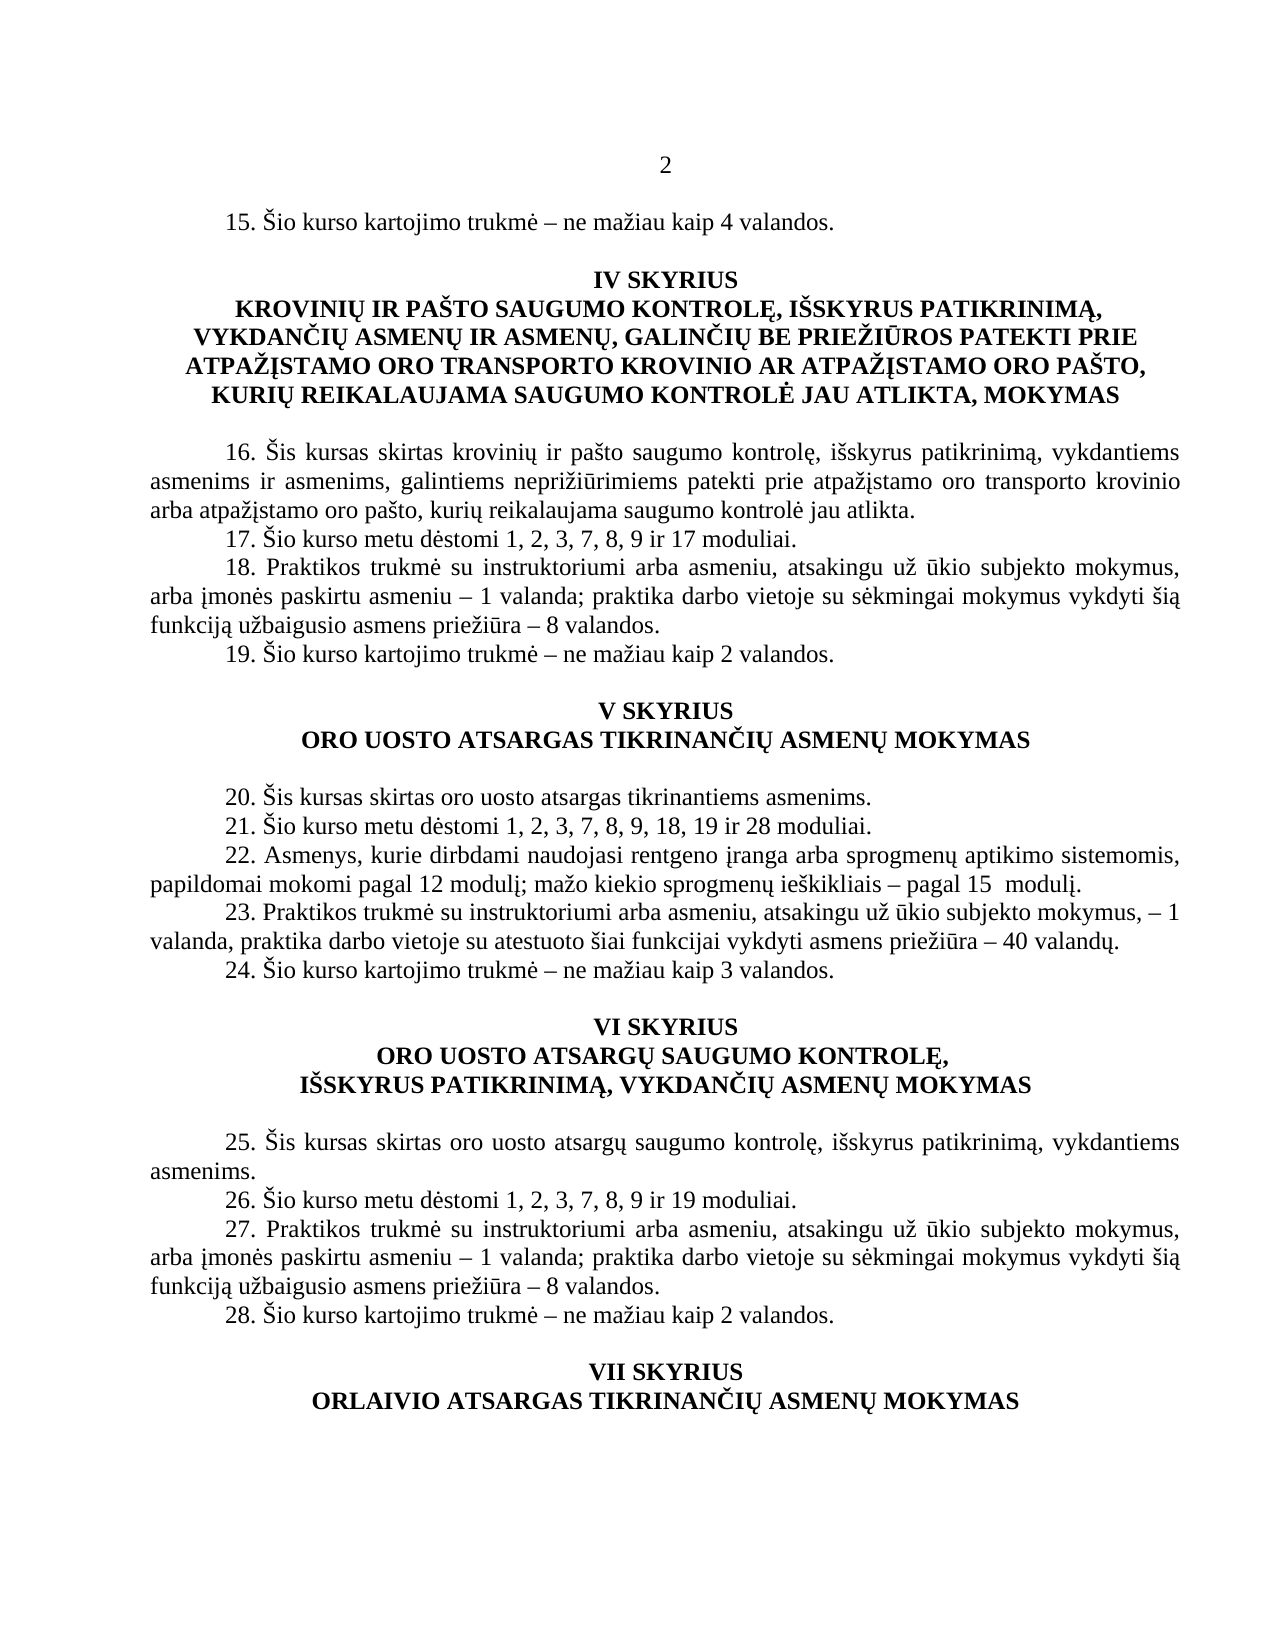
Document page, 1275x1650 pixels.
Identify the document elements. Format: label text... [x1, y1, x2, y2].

text 26. Šio kurso metu dėstomi 1, 2, 3, 7, 8, 9 ir 19 moduliai. [150, 1185, 1181, 1214]
text V SKYRIUS [150, 696, 1181, 725]
text 27. Praktikos trukmė su instruktoriumi arba asmeniu, atsakingu už ūkio subjekto mokymus, arba įmonės paskirtu asmeniu – 1 valanda; praktika darbo vietoje su sėkmingai mokymus vykdyti šią funkciją užbaigusio asmens priežiūra – 8 valandos. [150, 1214, 1181, 1300]
text KROVINIŲ IR PAŠTO SAUGUMO KONTROLĘ, IŠSKYRUS PATIKRINIMĄ, VYKDANČIŲ ASMENŲ IR ASMENŲ, GALINČIŲ BE PRIEŽIŪROS PATEKTI PRIE ATPAŽĮSTAMO ORO TRANSPORTO KROVINIO AR ATPAŽĮSTAMO ORO PAŠTO, KURIŲ REIKALAUJAMA SAUGUMO KONTROLĖ JAU ATLIKTA, MOKYMAS [150, 294, 1181, 409]
text IŠSKYRUS PATIKRINIMĄ, VYKDANČIŲ ASMENŲ MOKYMAS [150, 1070, 1181, 1099]
text 17. Šio kurso metu dėstomi 1, 2, 3, 7, 8, 9 ir 17 moduliai. [150, 524, 1181, 552]
text IV SKYRIUS [150, 265, 1181, 294]
text VI SKYRIUS [150, 1012, 1181, 1041]
text 20. Šis kursas skirtas oro uosto atsargas tikrinantiems asmenims. [150, 782, 1181, 811]
text 19. Šio kurso kartojimo trukmė – ne mažiau kaip 2 valandos. [150, 639, 1181, 667]
text 24. Šio kurso kartojimo trukmė – ne mažiau kaip 3 valandos. [150, 955, 1181, 984]
text ORO UOSTO ATSARGŲ SAUGUMO KONTROLĘ, [150, 1041, 1181, 1070]
text 23. Praktikos trukmė su instruktoriumi arba asmeniu, atsakingu už ūkio subjekto mokymus, – 1 valanda, praktika darbo vietoje su atestuoto šiai funkcijai vykdyti asmens priežiūra – 40 valandų. [150, 897, 1181, 955]
text 15. Šio kurso kartojimo trukmė – ne mažiau kaip 4 valandos. [150, 207, 1181, 236]
text 16. Šis kursas skirtas krovinių ir pašto saugumo kontrolę, išskyrus patikrinimą, vykdantiems asmenims ir asmenims, galintiems neprižiūrimiems patekti prie atpažįstamo oro transporto krovinio arba atpažįstamo oro pašto, kurių reikalaujama saugumo kontrolė jau atlikta. [150, 437, 1181, 524]
text VII SKYRIUS [150, 1357, 1181, 1386]
text 25. Šis kursas skirtas oro uosto atsargų saugumo kontrolę, išskyrus patikrinimą, vykdantiems asmenims. [150, 1127, 1181, 1185]
text 28. Šio kurso kartojimo trukmė – ne mažiau kaip 2 valandos. [150, 1300, 1181, 1329]
text 22. Asmenys, kurie dirbdami naudojasi rentgeno įranga arba sprogmenų aptikimo sistemomis, papildomai mokomi pagal 12 modulį; mažo kiekio sprogmenų ieškikliais – pagal 15 modulį. [150, 840, 1181, 897]
text 18. Praktikos trukmė su instruktoriumi arba asmeniu, atsakingu už ūkio subjekto mokymus, arba įmonės paskirtu asmeniu – 1 valanda; praktika darbo vietoje su sėkmingai mokymus vykdyti šią funkciją užbaigusio asmens priežiūra – 8 valandos. [150, 552, 1181, 639]
text 21. Šio kurso metu dėstomi 1, 2, 3, 7, 8, 9, 18, 19 ir 28 moduliai. [150, 811, 1181, 840]
text ORLAIVIO ATSARGAS TIKRINANČIŲ ASMENŲ MOKYMAS [150, 1386, 1181, 1415]
text ORO UOSTO ATSARGAS TIKRINANČIŲ ASMENŲ MOKYMAS [150, 725, 1181, 754]
